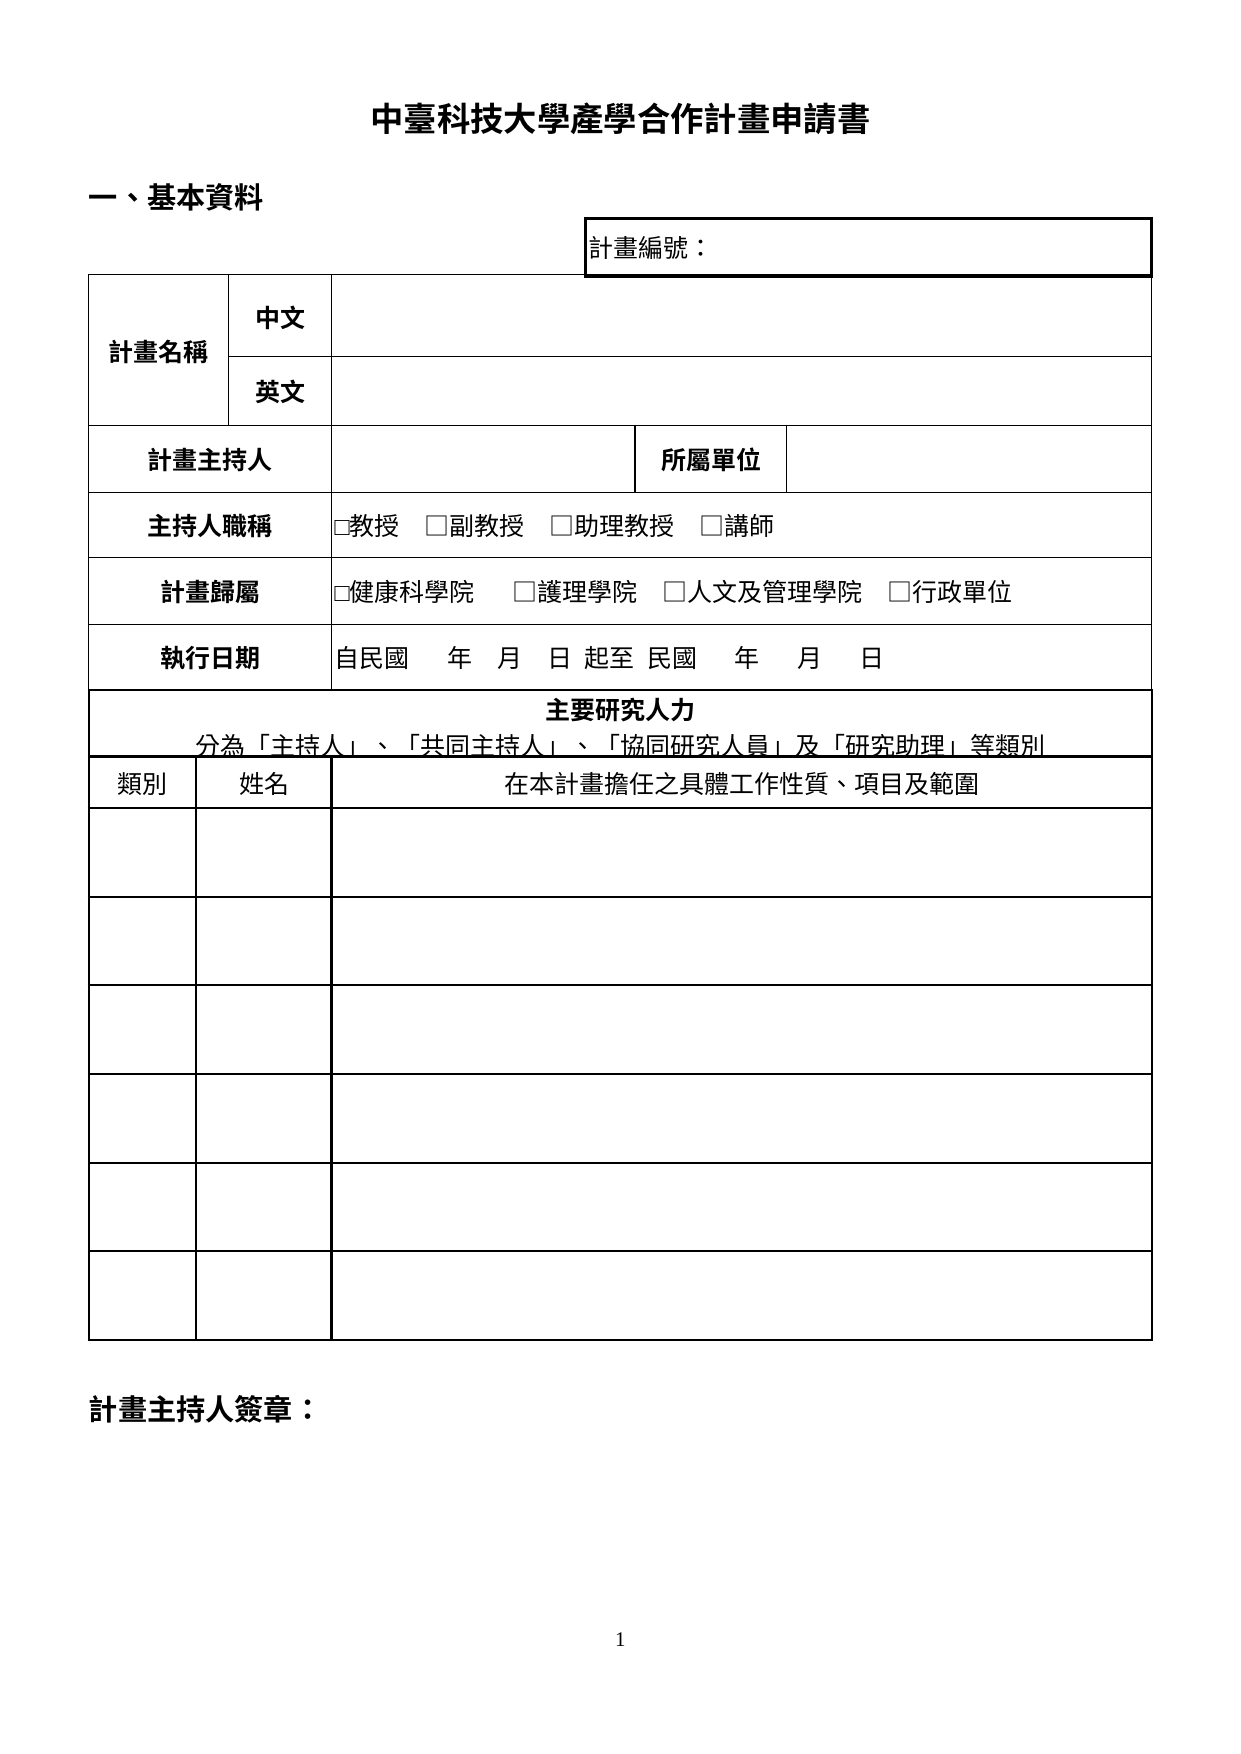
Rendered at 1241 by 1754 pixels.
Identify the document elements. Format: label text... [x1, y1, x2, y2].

table_cell 姓名 [197, 758, 330, 807]
table_cell 主持人職稱 [89, 493, 331, 557]
table_cell 英文 [229, 357, 331, 424]
table_cell [197, 1164, 330, 1250]
table_cell [333, 1252, 1151, 1339]
table_header [196, 217, 229, 274]
table_cell [90, 1075, 195, 1162]
table_cell [197, 898, 330, 984]
table_cell [787, 426, 1151, 492]
table_cell [90, 898, 195, 984]
table_cell [90, 809, 195, 896]
table_header [229, 217, 331, 274]
table_cell 中文 [229, 275, 331, 356]
table_cell [90, 1164, 195, 1250]
table_cell [90, 986, 195, 1073]
table_header 計畫編號： [587, 220, 1150, 274]
table_cell □教授 □副教授 □助理教授 □講師 [332, 493, 1151, 557]
text 中臺科技大學產學合作計畫申請書 [89, 92, 1152, 141]
table_cell [197, 986, 330, 1073]
table_cell [197, 809, 330, 896]
table_cell 計畫歸屬 [89, 558, 331, 624]
table_cell 計畫名稱 [89, 275, 228, 424]
table_cell [333, 1075, 1151, 1162]
table_cell 在本計畫擔任之具體工作性質、項目及範圍 [333, 758, 1151, 807]
table_cell 自民國 年 月 日 起至 民國 年 月 日 [332, 625, 1151, 688]
text 一、基本資料 [89, 174, 1152, 217]
table_cell □健康科學院 □護理學院 □人文及管理學院 □行政單位 [332, 558, 1151, 624]
table_cell [333, 809, 1151, 896]
table_cell [332, 357, 1151, 424]
table_cell [332, 275, 1151, 356]
table_cell [333, 898, 1151, 984]
table_cell [333, 1164, 1151, 1250]
table_cell 所屬單位 [636, 426, 786, 492]
table_cell 類別 [90, 758, 195, 807]
text 計畫主持人簽章： [89, 1387, 1152, 1429]
table_cell [197, 1075, 330, 1162]
table_cell [90, 1252, 195, 1339]
table_cell [197, 1252, 330, 1339]
table_cell 計畫主持人 [89, 426, 331, 492]
table_cell [333, 986, 1151, 1073]
table_cell [332, 426, 634, 492]
table_header [89, 217, 196, 274]
table_cell 執行日期 [89, 625, 331, 688]
table_header [331, 217, 584, 274]
table_cell 主要研究人力 分為「主持人」、「共同主持人」、「協同研究人員」及「研究助理」等類別 [90, 691, 1151, 755]
